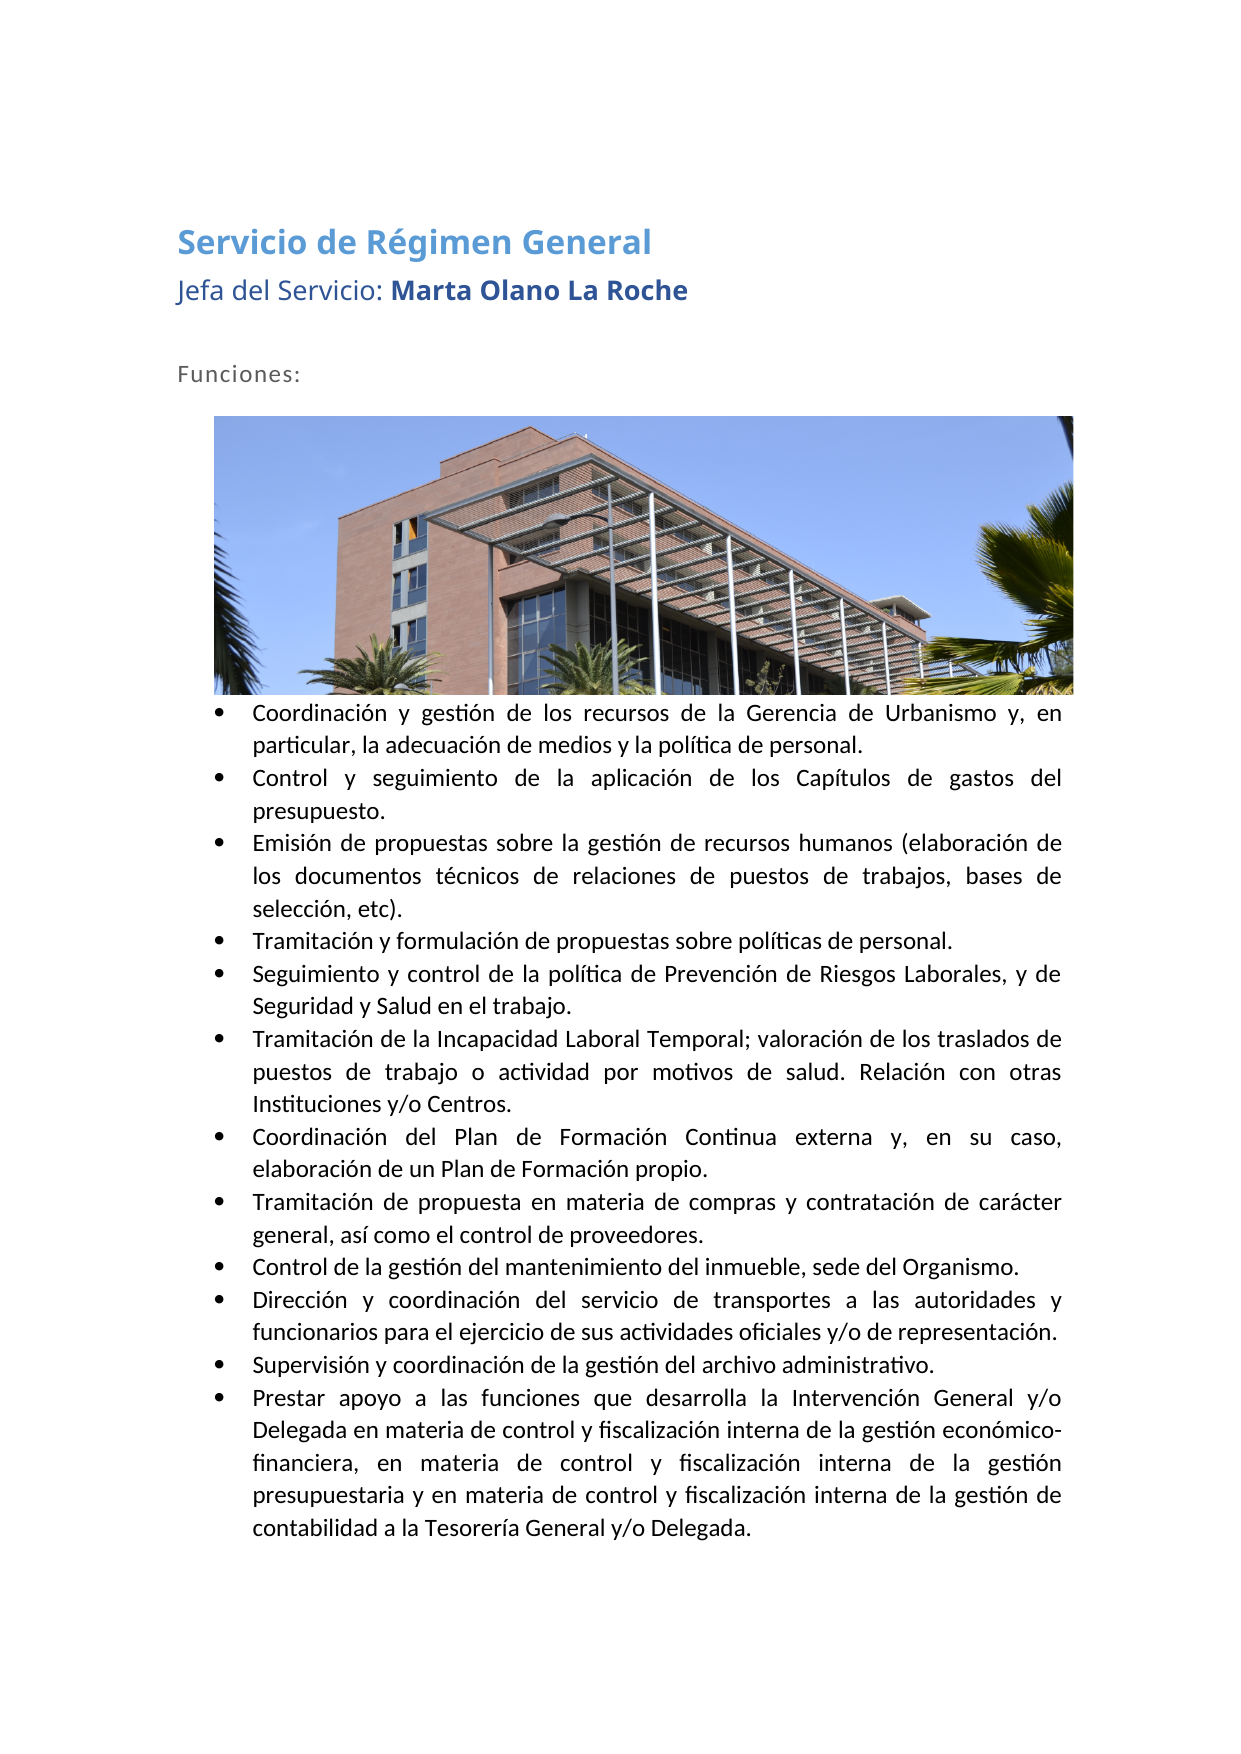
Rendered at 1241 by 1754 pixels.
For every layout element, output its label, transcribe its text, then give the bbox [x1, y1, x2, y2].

list Emisión de propuestas sobre la gestión de recursos humanos (elaboración de los documentos técnicos de relaciones de puestos de trabajos, bases de selección, etc). [215, 827, 1063, 923]
list Supervisión y coordinación de la gestión del archivo administrativo. [215, 1349, 1063, 1380]
list Prestar apoyo a las funciones que desarrolla la Intervención General y/o Delegada en materia de control y fiscalización interna de la gestión económico-financiera, en materia de control y fiscalización interna de la gestión presupuestaria y en materia de control y fiscalización interna de la gestión de contabilidad a la Tesorería General y/o Delegada. [215, 1382, 1063, 1543]
list [215, 407, 1063, 416]
list Tramitación de la Incapacidad Laboral Temporal; valoración de los traslados de puestos de trabajo o actividad por motivos de salud. Relación con otras Instituciones y/o Centros. [215, 1023, 1063, 1119]
list Coordinación del Plan de Formación Continua externa y, en su caso, elaboración de un Plan de Formación propio. [215, 1121, 1063, 1184]
list Tramitación de propuesta en materia de compras y contratación de carácter general, así como el control de proveedores. [215, 1186, 1063, 1249]
subtitle Jefa del Servicio: Marta Olano La Roche [177, 272, 1063, 309]
list Seguimiento y control de la política de Prevención de Riesgos Laborales, y de Seguridad y Salud en el trabajo. [215, 958, 1063, 1021]
list Tramitación y formulación de propuestas sobre políticas de personal. [215, 925, 1063, 956]
list Coordinación y gestión de los recursos de la Gerencia de Urbanismo y, en particular, la adecuación de medios y la política de personal. [215, 695, 1063, 760]
subtitle Servicio de Régimen General [177, 219, 1063, 264]
list Control de la gestión del mantenimiento del inmueble, sede del Organismo. [215, 1251, 1063, 1282]
list Dirección y coordinación del servicio de transportes a las autoridades y funcionarios para el ejercicio de sus actividades oficiales y/o de representación. [215, 1284, 1063, 1347]
text Funciones: [177, 358, 1063, 388]
list Control y seguimiento de la aplicación de los Capítulos de gastos del presupuesto. [215, 762, 1063, 825]
